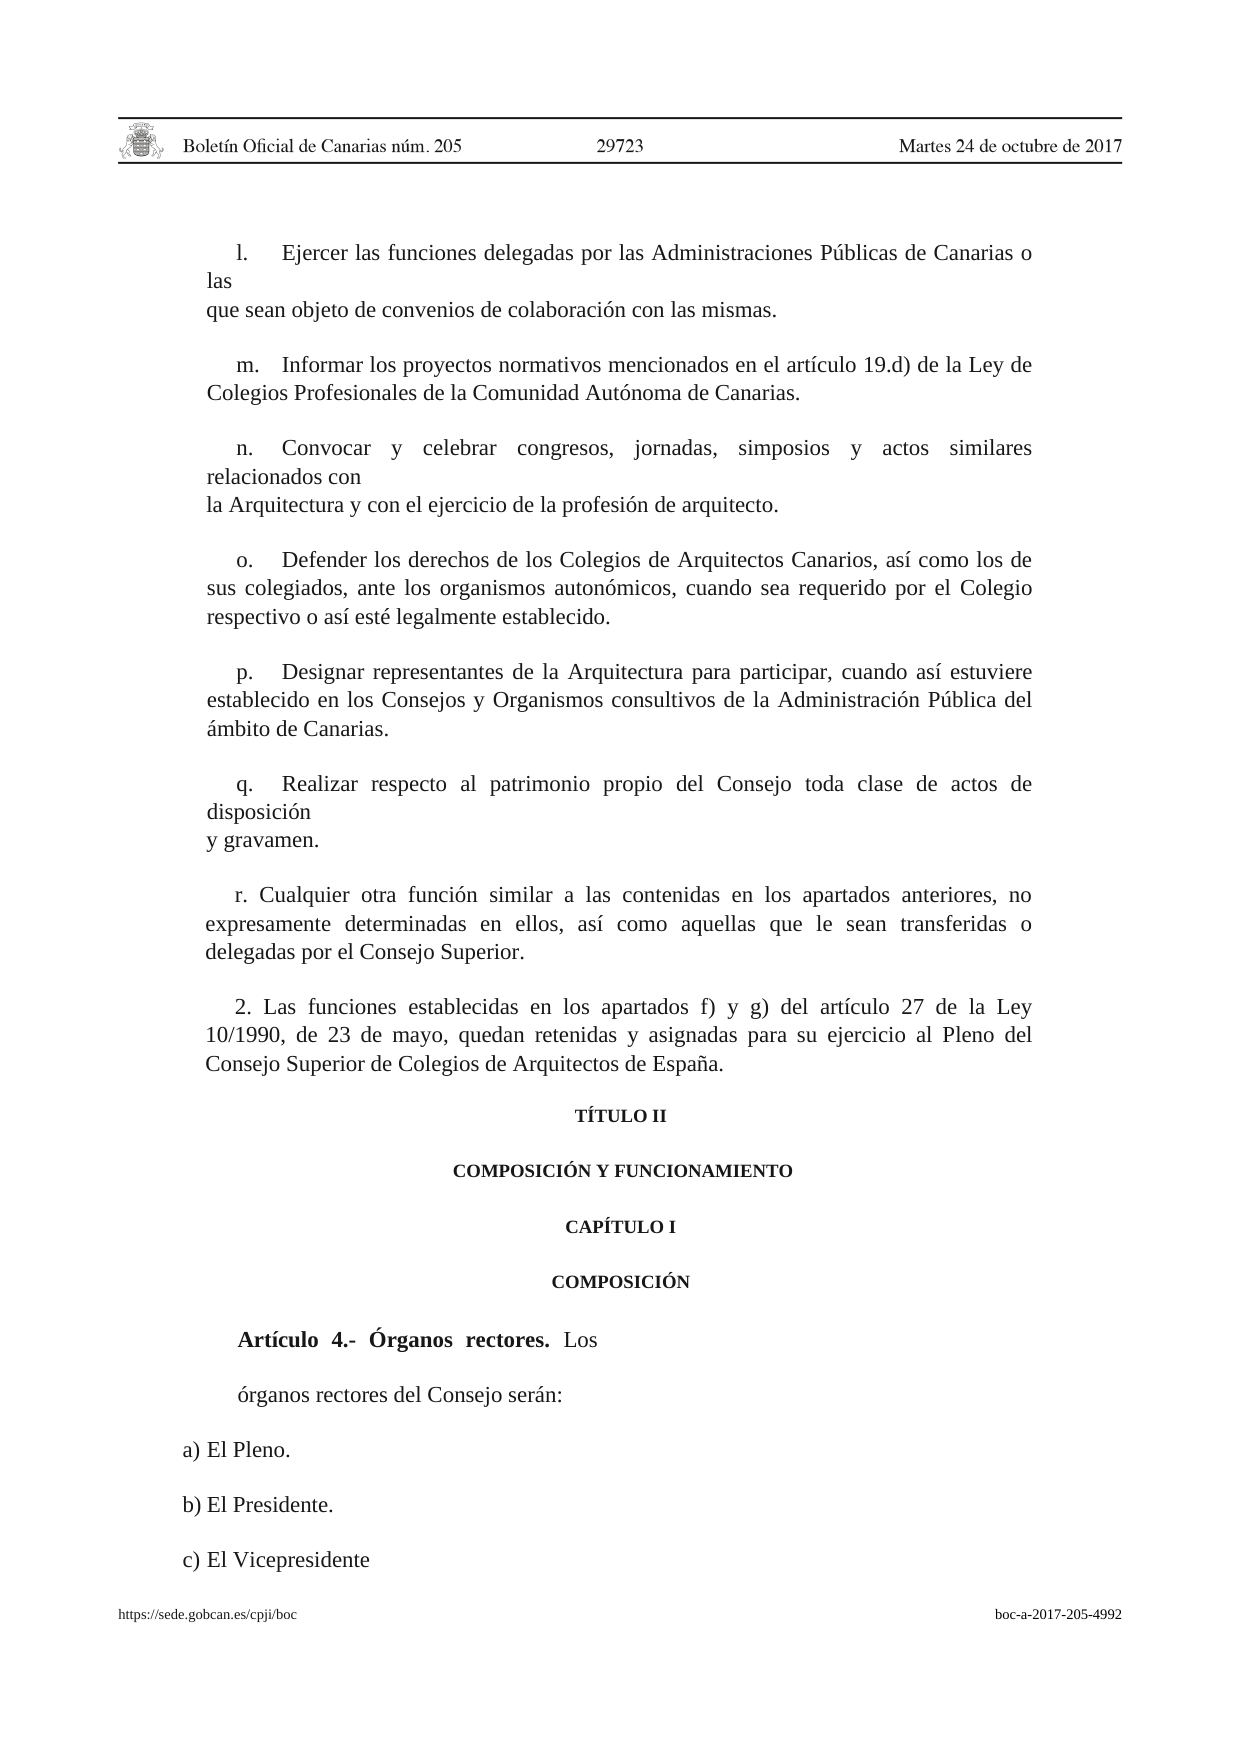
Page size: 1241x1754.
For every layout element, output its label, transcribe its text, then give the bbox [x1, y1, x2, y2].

text 2. Las funciones establecidas en los apartados f) y g) del artículo 27 de la Ley 10/1990, de 23 de mayo, quedan retenidas y asignadas para su ejercicio al Pleno del Consejo Superior de Colegios de Arquitectos de España. [205, 993, 1034, 1076]
list El Presidente. [182, 1491, 1034, 1517]
list Defender los derechos de los Colegios de Arquitectos Canarios, así como los de sus colegiados, ante los organismos autonómicos, cuando sea requerido por el Colegio respectivo o así esté legalmente establecido. [207, 546, 1034, 629]
text CAPÍTULO I COMPOSICIÓN [497, 1216, 744, 1292]
list El Pleno. [182, 1436, 1034, 1462]
text r. Cualquier otra función similar a las contenidas en los apartados anteriores, no expresamente determinadas en ellos, así como aquellas que le sean transferidas o delegadas por el Consejo Superior. [205, 881, 1034, 964]
text que sean objeto de convenios de colaboración con las mismas. [206, 296, 1034, 322]
list El Vicepresidente [182, 1546, 1034, 1572]
text COMPOSICIÓN Y FUNCIONAMIENTO [208, 1160, 1033, 1182]
text TÍTULO II [208, 1105, 1033, 1126]
text la Arquitectura y con el ejercicio de la profesión de arquitecto. [206, 491, 1034, 517]
list Designar representantes de la Arquitectura para participar, cuando así estuviere establecido en los Consejos y Organismos consultivos de la Administración Pública del ámbito de Canarias. [207, 658, 1034, 741]
text Artículo 4.- Órganos rectores. Los órganos rectores del Consejo serán: [237, 1326, 597, 1407]
list Realizar respecto al patrimonio propio del Consejo toda clase de actos de disposición [207, 769, 1034, 824]
list Ejercer las funciones delegadas por las Administraciones Públicas de Canarias o las [207, 239, 1034, 294]
text y gravamen. [206, 826, 1034, 853]
list Informar los proyectos normativos mencionados en el artículo 19.d) de la Ley de Colegios Profesionales de la Comunidad Autónoma de Canarias. [207, 351, 1034, 406]
list Convocar y celebrar congresos, jornadas, simposios y actos similares relacionados con [207, 434, 1034, 489]
